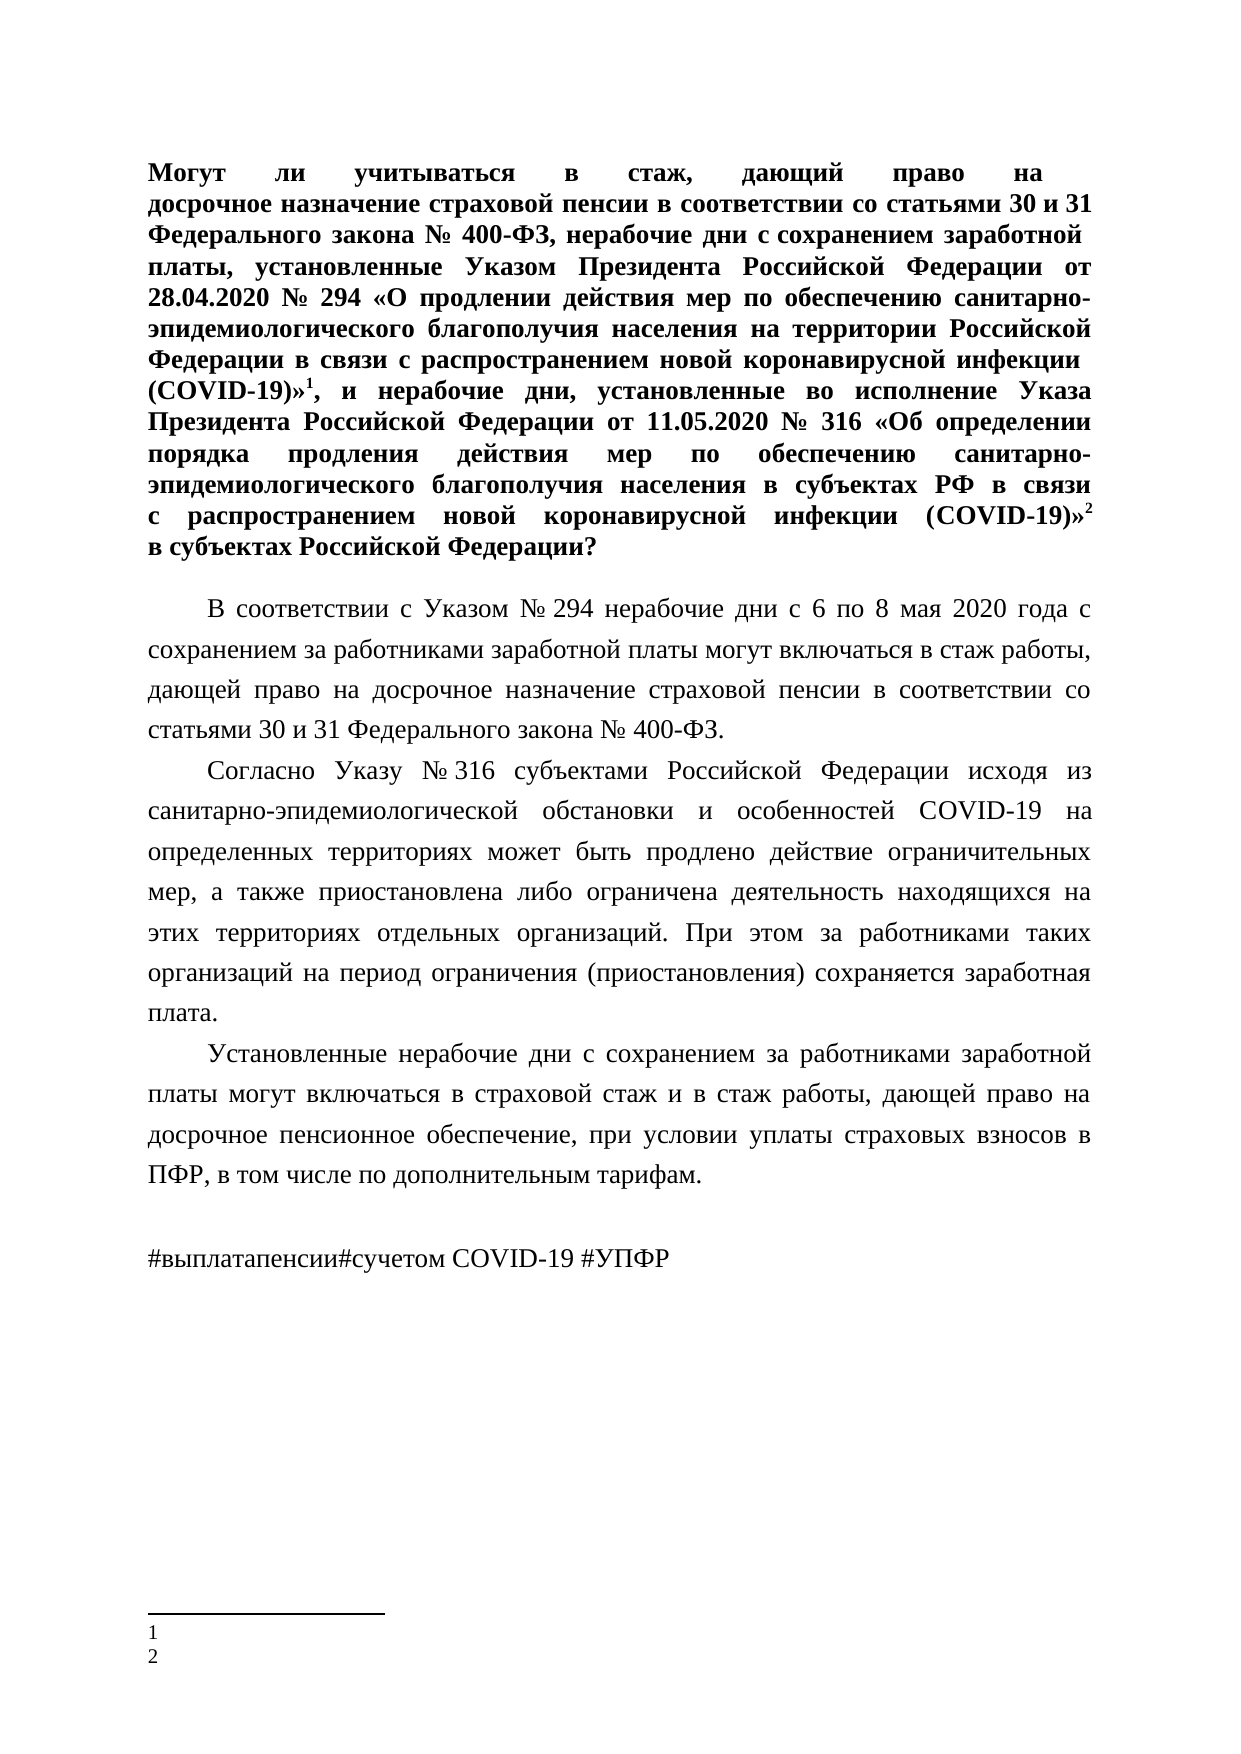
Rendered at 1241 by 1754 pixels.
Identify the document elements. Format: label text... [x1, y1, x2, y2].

text В соответствии с Указом № 294 нерабочие дни с 6 по 8 мая 2020 года с сохранением за работниками заработной платы могут включаться в стаж работы, дающей право на досрочное назначение страховой пенсии в соответствии со статьями 30 и 31 Федерального закона № 400-ФЗ. [148, 592, 1092, 745]
text #выплатапенсии#сучетом СOVID-19 #УПФР [148, 1242, 1092, 1273]
text Согласно Указу № 316 субъектами Российской Федерации исходя из санитарно-эпидемиологической обстановки и особенностей СOVID-19 на определенных территориях может быть продлено действие ограничительных мер, а также приостановлена либо ограничена деятельность находящихся на этих территориях отдельных организаций. При этом за работниками таких организаций на период ограничения (приостановления) сохраняется заработная плата. [148, 754, 1092, 1028]
text Установленные нерабочие дни с сохранением за работниками заработной платы могут включаться в страховой стаж и в стаж работы, дающей право на досрочное пенсионное обеспечение, при условии уплаты страховых взносов в ПФР, в том числе по дополнительным тарифам. [148, 1037, 1092, 1189]
text Могут ли учитываться в стаж, дающий право на досрочное назначение страховой пенсии в соответствии со статьями 30 и 31 Федерального закона № 400-ФЗ, нерабочие дни с сохранением заработной платы, установленные Указом Президента Российской Федерации от 28.04.2020 № 294 «О продлении действия мер по обеспечению санитарно-эпидемиологического благополучия населения на территории Российской Федерации в связи с распространением новой коронавирусной инфекции (COVID-19)», и нерабочие дни, установленные во исполнение Указа Президента Российской Федерации от 11.05.2020 № 316 «Об определении порядка продления действия мер по обеспечению санитарно-эпидемиологического благополучия населения в субъектах РФ в связи с распространением новой коронавирусной инфекции (COVID-19)» в субъектах Российской Федерации? [148, 156, 1092, 561]
